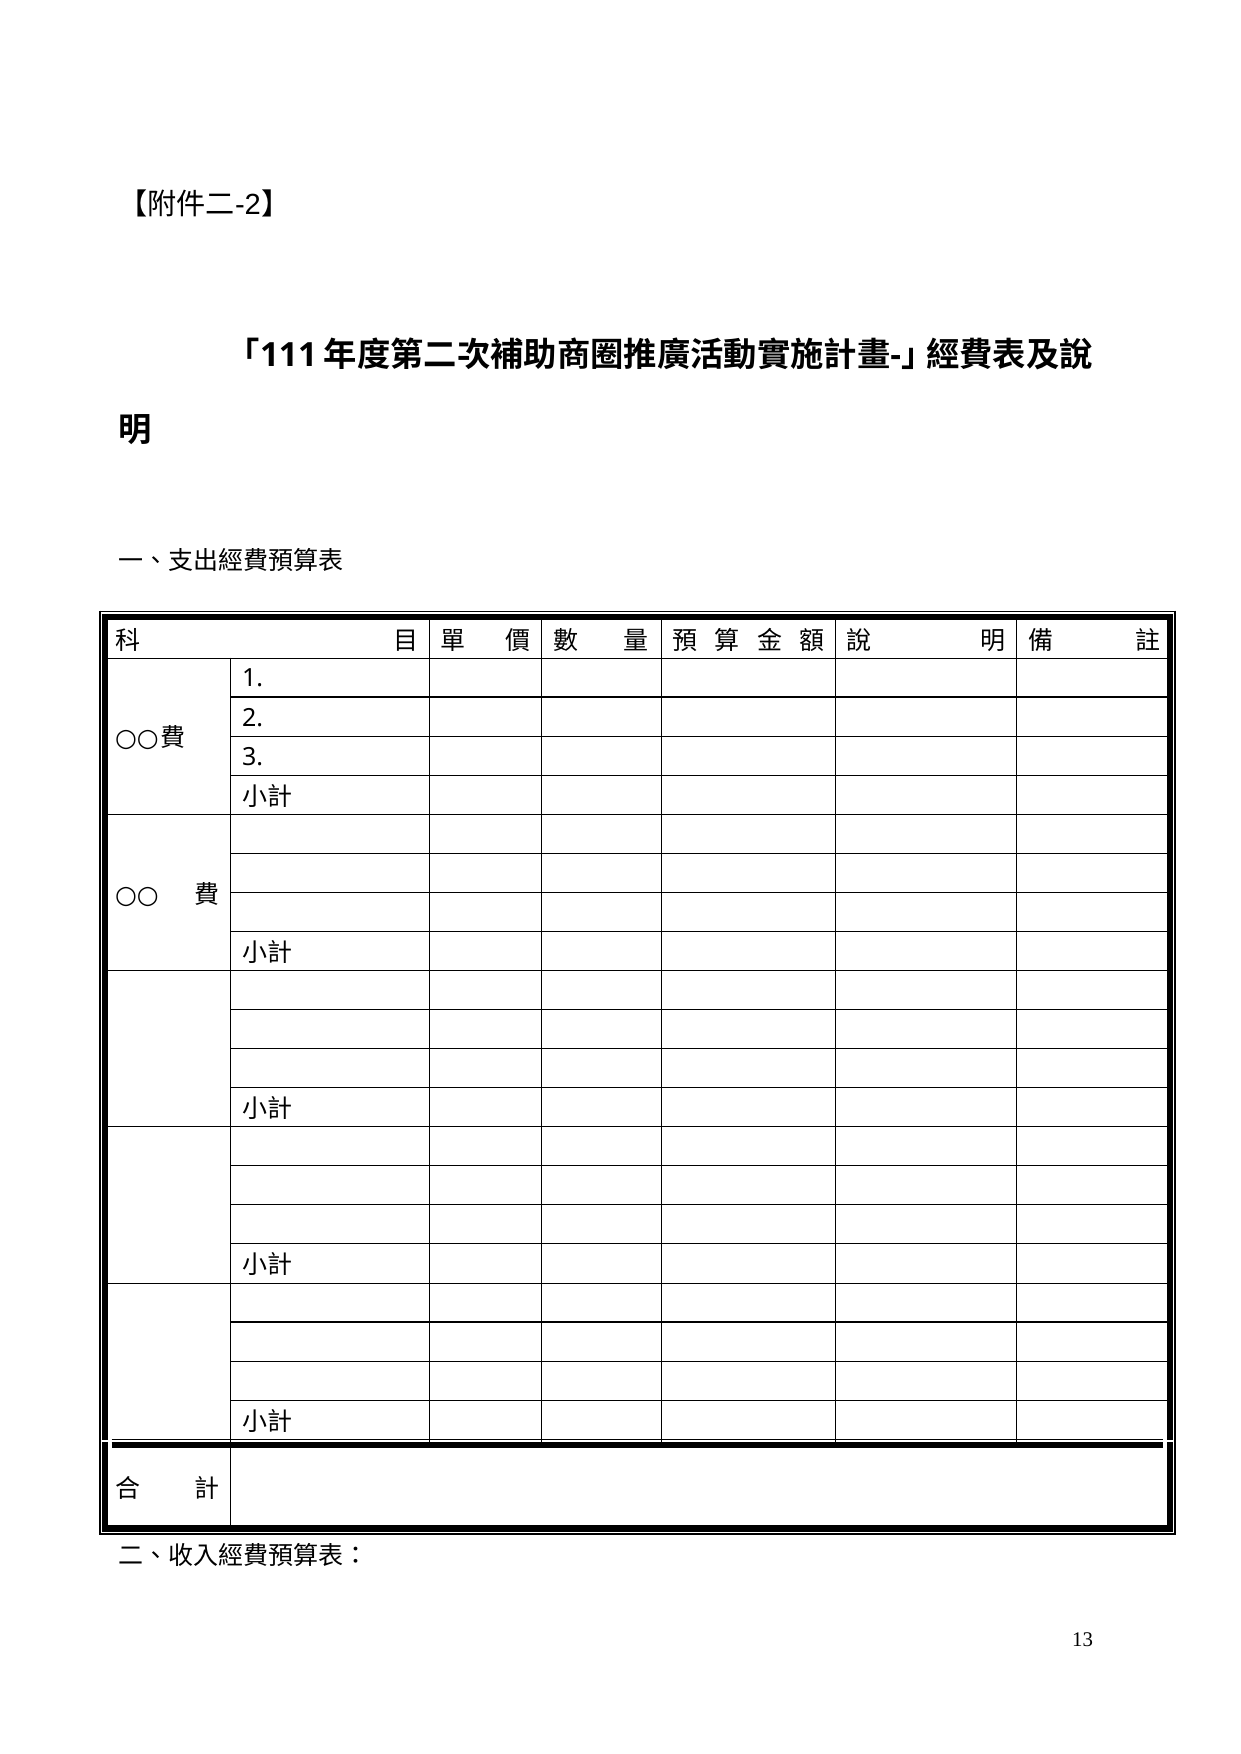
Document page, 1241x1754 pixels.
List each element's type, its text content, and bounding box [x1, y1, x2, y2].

table_cell [430, 1362, 541, 1399]
table_cell [430, 1166, 541, 1204]
table_cell [1017, 1088, 1167, 1126]
table_header 說明 [836, 620, 1016, 657]
table_cell [430, 1244, 541, 1282]
table_cell [662, 893, 835, 931]
table_cell [836, 659, 1016, 696]
table_cell [1017, 1166, 1167, 1204]
table_cell [231, 1010, 429, 1048]
table_cell [1017, 659, 1167, 696]
table_cell [1017, 1127, 1167, 1165]
table_cell [542, 1244, 661, 1282]
text 一、支出經費預算表 [118, 539, 1092, 577]
table_cell [542, 776, 661, 814]
table_cell [108, 1127, 230, 1282]
table_cell [1017, 1323, 1167, 1361]
table_cell [662, 971, 835, 1009]
table_cell [836, 815, 1016, 853]
table_cell [542, 1362, 661, 1399]
table_cell [836, 1088, 1016, 1126]
table_header 單價 [430, 620, 541, 657]
table_cell [836, 1362, 1016, 1399]
table_cell [231, 893, 429, 931]
table_cell 1. [231, 659, 429, 696]
text 二、收入經費預算表： [118, 1535, 1092, 1572]
table_header 備註 [1017, 620, 1167, 657]
table_cell [1017, 1205, 1167, 1243]
table_cell [836, 1284, 1016, 1321]
table_cell [542, 698, 661, 736]
table_cell [108, 971, 230, 1126]
table_cell [542, 1010, 661, 1048]
table_cell [836, 1166, 1016, 1204]
table_cell 小計 [231, 1401, 429, 1439]
table_cell [836, 1010, 1016, 1048]
table_cell [542, 1205, 661, 1243]
table_cell [430, 815, 541, 853]
table_cell ○○費 [108, 815, 230, 970]
table_cell [430, 1323, 541, 1361]
table_cell [430, 1401, 541, 1439]
table_cell [1017, 932, 1167, 970]
table_cell [430, 1127, 541, 1165]
table_cell [430, 1205, 541, 1243]
table_cell [662, 1088, 835, 1126]
table_cell [231, 1362, 429, 1399]
table_cell [542, 815, 661, 853]
table_cell [662, 1323, 835, 1361]
table_cell [662, 776, 835, 814]
table_cell [231, 1166, 429, 1204]
table_cell [542, 1166, 661, 1204]
table_cell [1017, 1284, 1167, 1321]
table_cell 小計 [231, 1244, 429, 1282]
table_cell [836, 932, 1016, 970]
table_cell [662, 932, 835, 970]
table_cell [430, 1088, 541, 1126]
table_cell [662, 1244, 835, 1282]
table_cell [430, 893, 541, 931]
table_cell [836, 698, 1016, 736]
table_cell [542, 1127, 661, 1165]
table_cell [542, 1284, 661, 1321]
table_cell [662, 1362, 835, 1399]
table_cell [542, 932, 661, 970]
table_cell [430, 659, 541, 696]
table_cell [231, 1284, 429, 1321]
table_cell [231, 1323, 429, 1361]
table_cell [662, 659, 835, 696]
table_header 科目 [108, 620, 429, 657]
table_cell 小計 [231, 776, 429, 814]
table_cell [662, 1010, 835, 1048]
table_cell 合計 [104, 1439, 230, 1525]
table_cell [1017, 1049, 1167, 1087]
table_cell [430, 971, 541, 1009]
table_cell [662, 854, 835, 892]
table_cell [662, 815, 835, 853]
table_cell ○○費 [108, 659, 230, 814]
table_cell [662, 1166, 835, 1204]
table_cell [662, 737, 835, 774]
table_cell [836, 893, 1016, 931]
table_cell [542, 1088, 661, 1126]
table_header 預算金額 [662, 620, 835, 657]
table_cell [836, 1127, 1016, 1165]
table_cell [108, 1284, 230, 1439]
table_cell [662, 1127, 835, 1165]
table_cell [836, 1323, 1016, 1361]
table_cell [542, 1323, 661, 1361]
table_cell [542, 854, 661, 892]
table_cell [1017, 1401, 1167, 1439]
table_cell [542, 737, 661, 774]
table_cell [662, 1284, 835, 1321]
table_cell [836, 1205, 1016, 1243]
table_cell [231, 1127, 429, 1165]
table_cell [1017, 1010, 1167, 1048]
table_cell [1017, 854, 1167, 892]
table_cell [231, 1439, 1171, 1525]
table_cell [430, 1284, 541, 1321]
table_cell [836, 1401, 1016, 1439]
table_cell [836, 854, 1016, 892]
table_header 數量 [542, 620, 661, 657]
table_cell [836, 971, 1016, 1009]
table_cell 3. [231, 737, 429, 774]
table_cell [1017, 971, 1167, 1009]
table_cell [836, 1244, 1016, 1282]
table_cell [231, 854, 429, 892]
table_cell [430, 1049, 541, 1087]
table_cell [542, 893, 661, 931]
table_cell [231, 1049, 429, 1087]
table_cell [231, 815, 429, 853]
table_cell [231, 971, 429, 1009]
table_cell 小計 [231, 932, 429, 970]
table_cell [430, 698, 541, 736]
table_cell [542, 971, 661, 1009]
table_cell [662, 1049, 835, 1087]
table_cell [430, 854, 541, 892]
table_cell [662, 1401, 835, 1439]
table_cell [662, 698, 835, 736]
table_cell [542, 1049, 661, 1087]
table_cell [542, 659, 661, 696]
table_cell [836, 776, 1016, 814]
table_cell [231, 1205, 429, 1243]
table_cell [836, 737, 1016, 774]
table_cell [1017, 815, 1167, 853]
table_cell [430, 932, 541, 970]
table_cell [542, 1401, 661, 1439]
table_cell [1017, 893, 1167, 931]
table_cell [1017, 776, 1167, 814]
table_cell [836, 1049, 1016, 1087]
table_cell [1017, 737, 1167, 774]
table_cell [662, 1205, 835, 1243]
table_cell [1017, 1244, 1167, 1282]
table_cell 小計 [231, 1088, 429, 1126]
table_cell [430, 737, 541, 774]
text 「111年度第二次補助商圈推廣活動實施計畫-」經費表及說明 [118, 314, 1092, 464]
text 【附件二-2】 [118, 164, 1092, 239]
table_cell [430, 1010, 541, 1048]
table_cell [1017, 698, 1167, 736]
table_cell 2. [231, 698, 429, 736]
table_cell [430, 776, 541, 814]
table_cell [1017, 1362, 1167, 1399]
